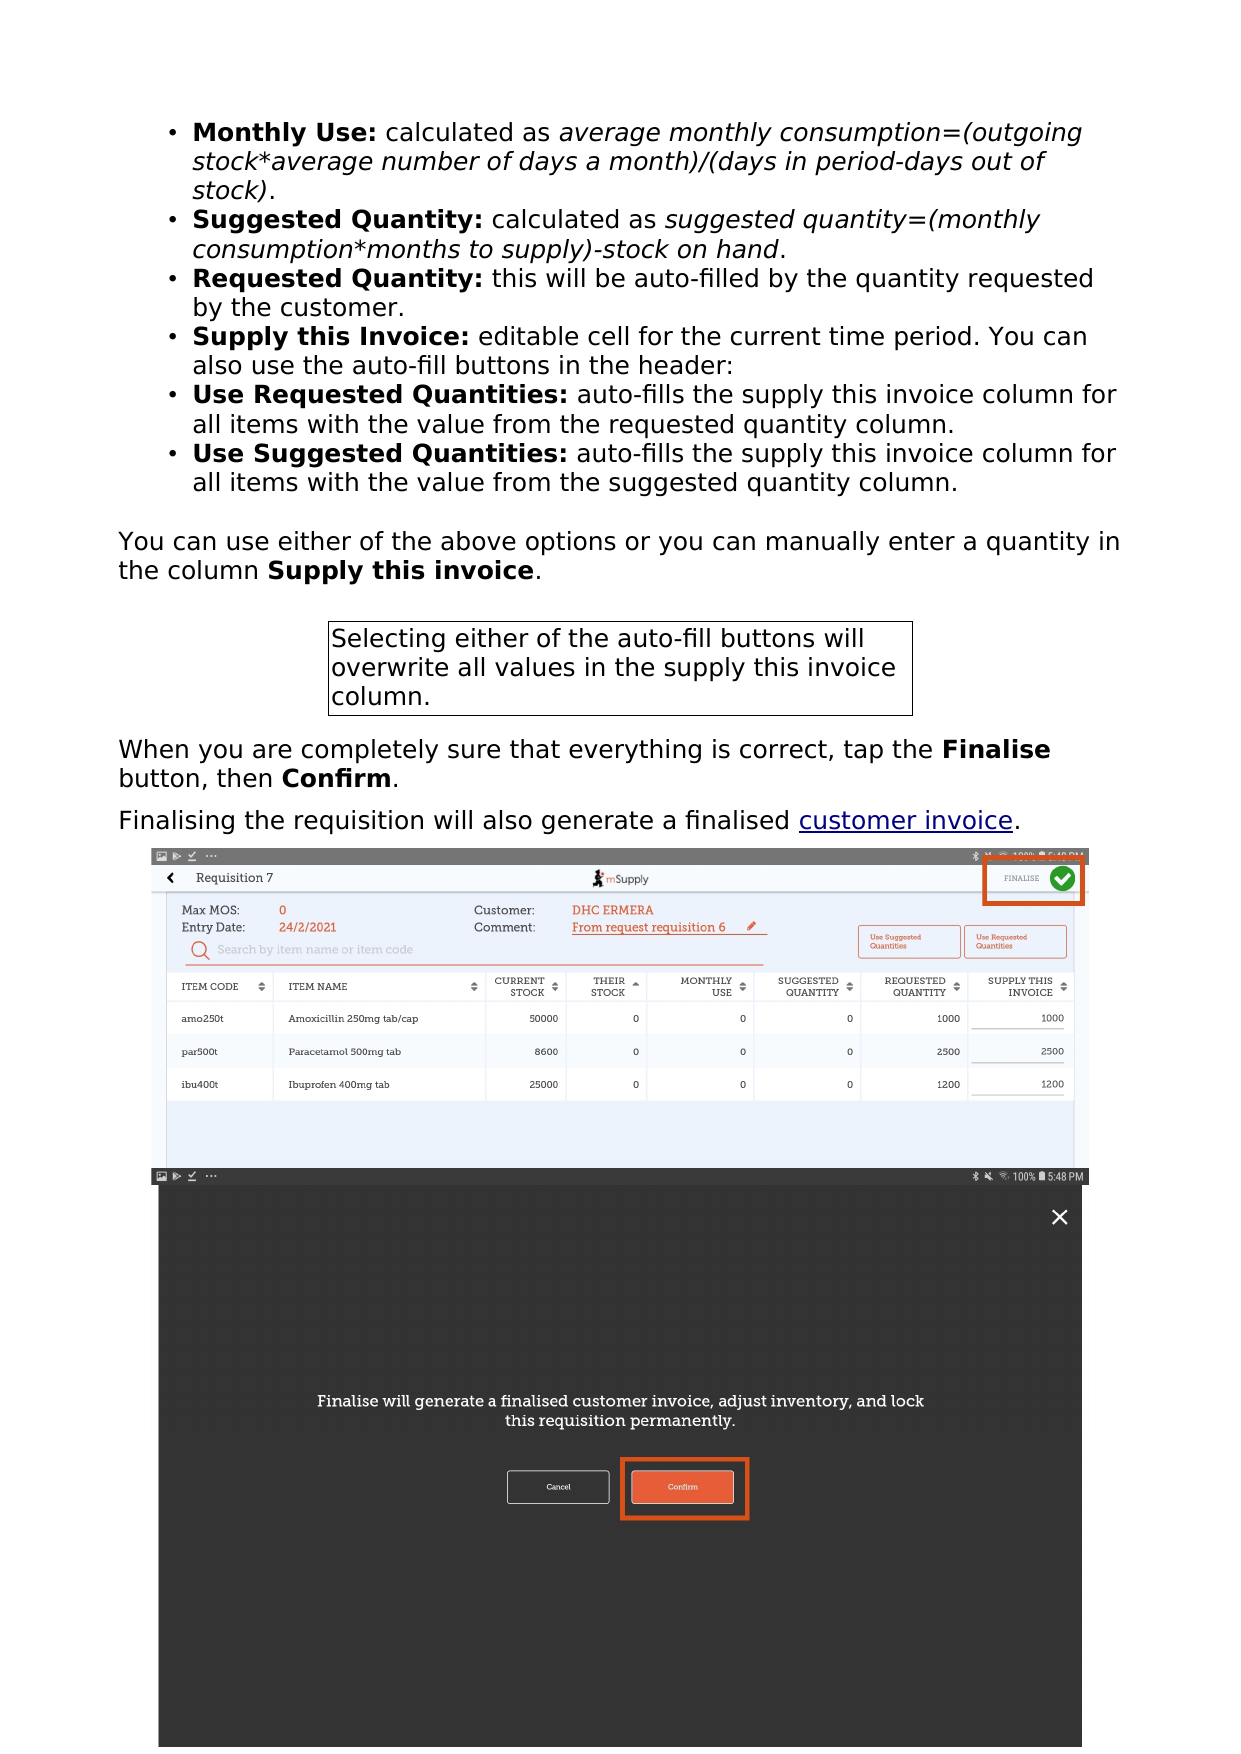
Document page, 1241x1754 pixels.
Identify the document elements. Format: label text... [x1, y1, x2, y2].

list Suggested Quantity: calculated as suggested quantity=(monthly consumption*months to supply)-stock on hand. [177, 206, 1122, 264]
list Monthly Use: calculated as average monthly consumption=(outgoing stock*average number of days a month)/(days in period-days out of stock). [177, 118, 1122, 206]
list Supply this Invoice: editable cell for the current time period. You can also use the auto-fill buttons in the header: [177, 322, 1122, 381]
list Use Suggested Quantities: auto-fills the supply this invoice column for all items with the value from the suggested quantity column. [177, 439, 1122, 497]
text Finalising the requisition will also generate a finalised customer invoice. [118, 806, 1122, 836]
list Requested Quantity: this will be auto-filled by the quantity requested by the customer. [177, 264, 1122, 322]
text You can use either of the above options or you can manually enter a quantity in the column Supply this invoice. [118, 527, 1122, 585]
text When you are completely sure that everything is correct, tap the Finalise button, then Confirm. [118, 598, 1122, 794]
list Use Requested Quantities: auto-fills the supply this invoice column for all items with the value from the requested quantity column. [177, 381, 1122, 439]
picture [151, 848, 1089, 1754]
table_header Selecting either of the auto-fill buttons will overwrite all values in the supply this invoice column. [329, 622, 912, 715]
